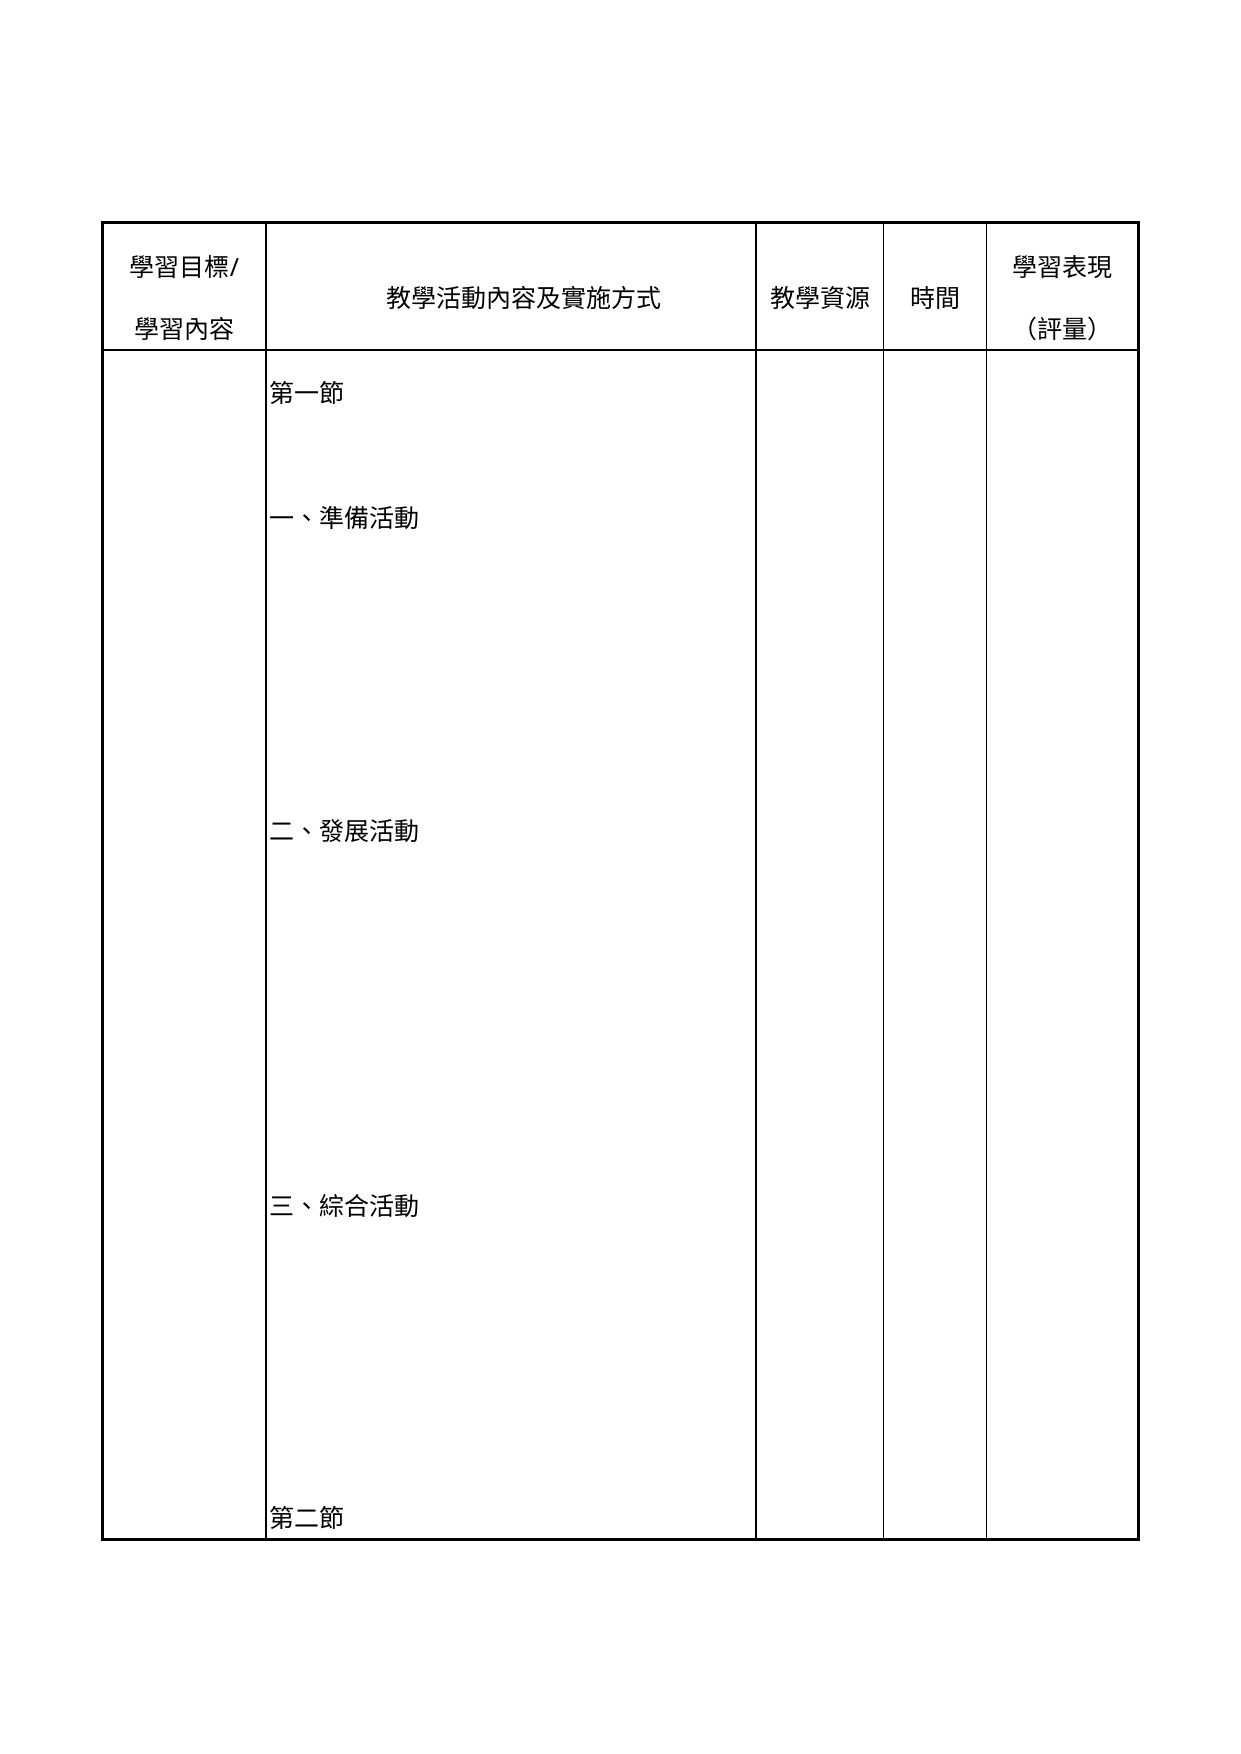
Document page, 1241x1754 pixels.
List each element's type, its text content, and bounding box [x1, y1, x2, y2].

table_cell [104, 351, 265, 1538]
table_cell 第一節 一、準備活動 二、發展活動 三、綜合活動 第二節 [267, 351, 755, 1538]
table_header 學習表現 （評量） [987, 224, 1137, 349]
table_header 教學活動內容及實施方式 [267, 224, 755, 349]
table_cell [987, 351, 1137, 1538]
table_header 學習目標/ 學習內容 [104, 224, 265, 349]
table_header 時間 [884, 224, 986, 349]
table_cell [757, 351, 883, 1538]
table_cell [884, 351, 986, 1538]
table_header 教學資源 [757, 224, 883, 349]
